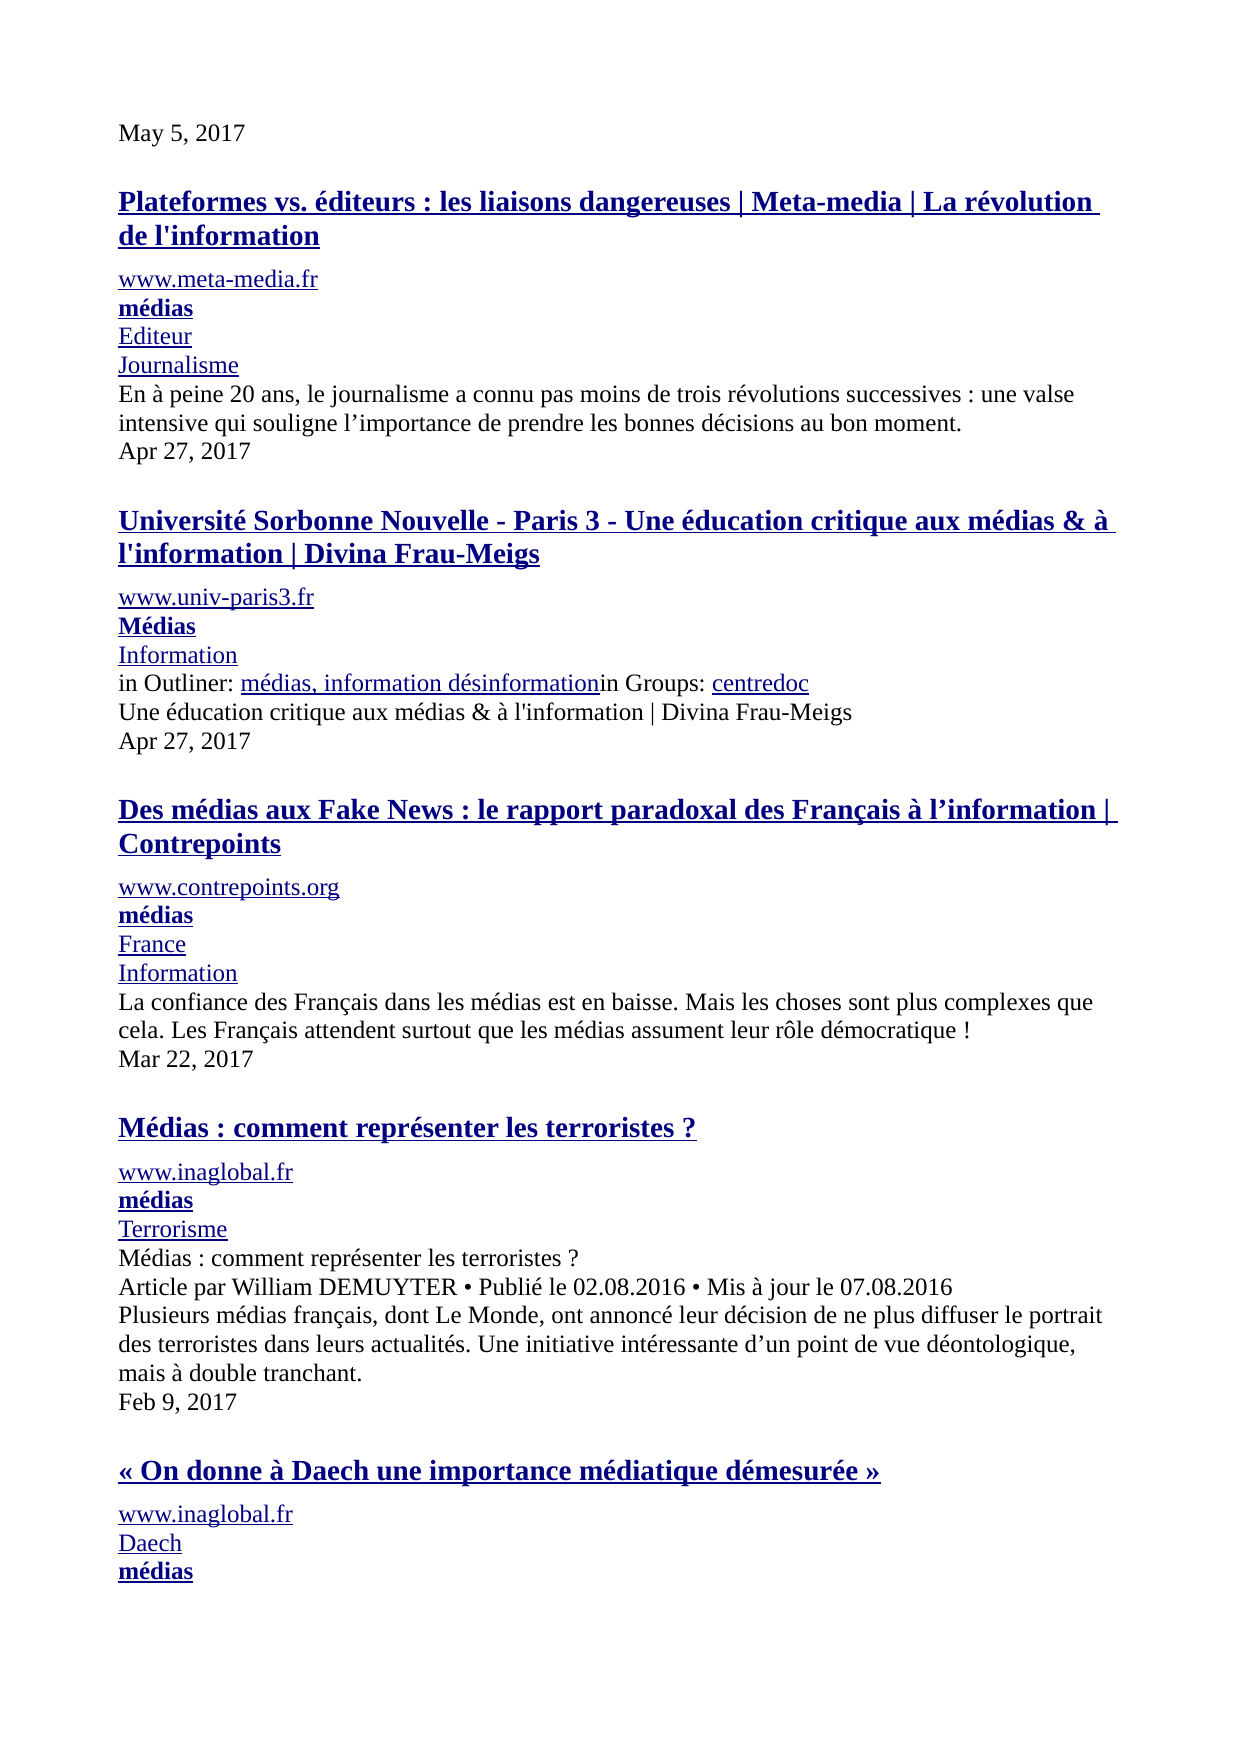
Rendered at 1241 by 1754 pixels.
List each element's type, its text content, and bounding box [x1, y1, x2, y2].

subtitle Université Sorbonne Nouvelle - Paris 3 - Une éducation critique aux médias & à l'information | Divina Frau-Meigs [118, 503, 1122, 570]
subtitle « On donne à Daech une importance médiatique démesurée » [118, 1453, 1122, 1486]
text www.contrepoints.org [118, 872, 1122, 901]
text Information [118, 958, 1122, 987]
text médias [118, 1556, 1122, 1585]
text www.inaglobal.fr [118, 1157, 1122, 1185]
text www.meta-media.fr [118, 264, 1122, 293]
text Médias [118, 611, 1122, 640]
text Journalisme [118, 350, 1122, 379]
text La confiance des Français dans les médias est en baisse. Mais les choses sont plus complexes que cela. Les Français attendent surtout que les médias assument leur rôle démocratique ! [118, 987, 1122, 1044]
text www.inaglobal.fr [118, 1499, 1122, 1528]
text médias [118, 293, 1122, 321]
text Une éducation critique aux médias & à l'information | Divina Frau-Meigs [118, 697, 1122, 726]
subtitle Plateformes vs. éditeurs : les liaisons dangereuses | Meta-media | La révolution de l'information [118, 184, 1122, 251]
text En à peine 20 ans, le journalisme a connu pas moins de trois révolutions successives : une valse intensive qui souligne l’importance de prendre les bonnes décisions au bon moment. [118, 379, 1122, 436]
text médias [118, 901, 1122, 929]
text May 5, 2017 [118, 118, 1122, 147]
text Terrorisme [118, 1214, 1122, 1243]
text Feb 9, 2017 [118, 1387, 1122, 1415]
text Information [118, 640, 1122, 668]
text Editeur [118, 321, 1122, 350]
text Daech [118, 1528, 1122, 1556]
text in Outliner: médias, information désinformationin Groups: centredoc [118, 668, 1122, 697]
text Apr 27, 2017 [118, 726, 1122, 755]
text médias [118, 1185, 1122, 1214]
text Mar 22, 2017 [118, 1044, 1122, 1073]
text Apr 27, 2017 [118, 436, 1122, 465]
text Médias : comment représenter les terroristes ? Article par William DEMUYTER • Publié le 02.08.2016 • Mis à jour le 07.08.2016 Plusieurs médias français, dont Le Monde, ont annoncé leur décision de ne plus diffuser le portrait des terroristes dans leurs actualités. Une initiative intéressante d’un point de vue déontologique, mais à double tranchant. [118, 1243, 1122, 1387]
subtitle Des médias aux Fake News : le rapport paradoxal des Français à l’information | Contrepoints [118, 792, 1122, 859]
text www.univ-paris3.fr [118, 582, 1122, 611]
text France [118, 929, 1122, 958]
subtitle Médias : comment représenter les terroristes ? [118, 1111, 1122, 1144]
